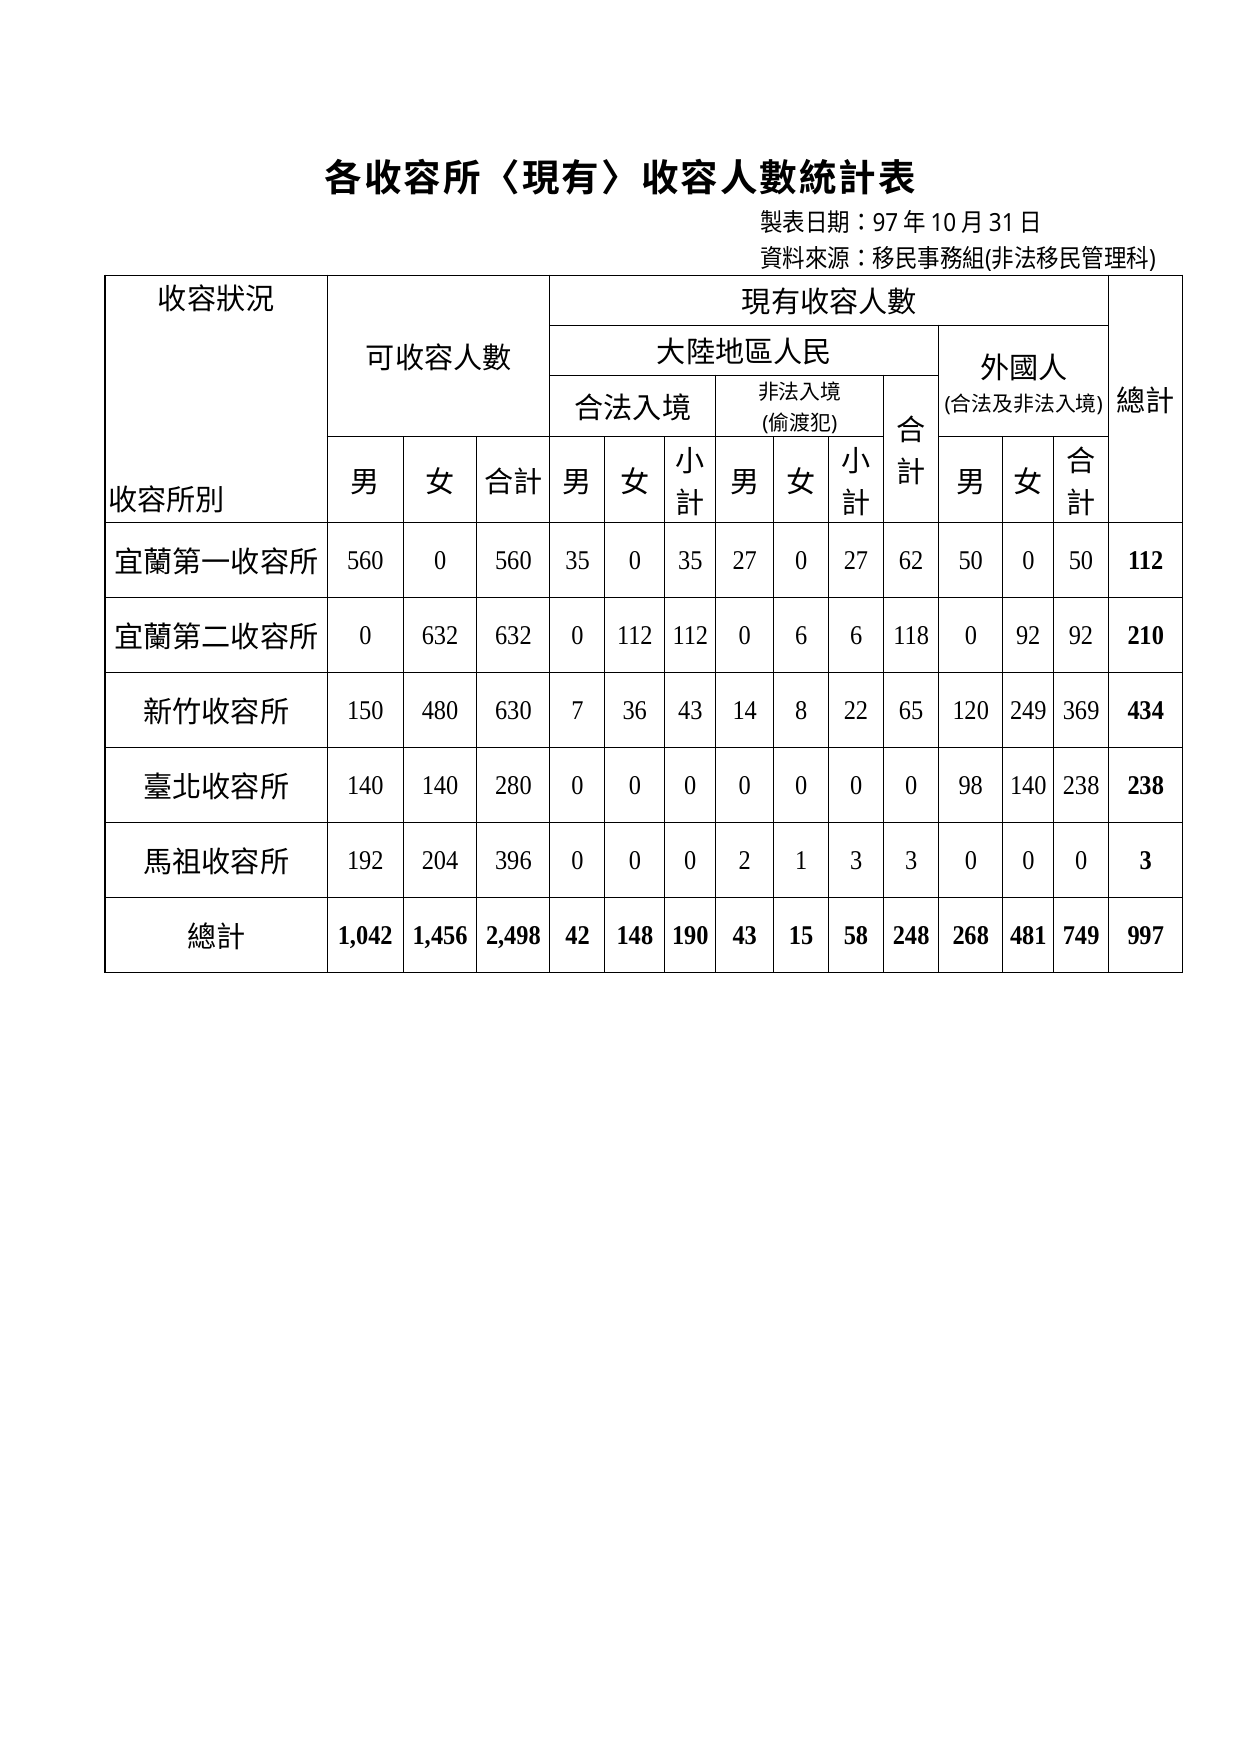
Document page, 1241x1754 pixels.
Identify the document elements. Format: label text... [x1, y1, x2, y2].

table_cell 27 [829, 523, 883, 597]
table_cell 98 [939, 748, 1002, 822]
table_cell 新竹收容所 [106, 673, 327, 747]
table_cell 50 [1054, 523, 1108, 597]
table_cell 0 [829, 748, 883, 822]
table_header 製表日期：97年10月31日 資料來源：移民事務組(非法移民管理科) [757, 202, 1182, 274]
table_cell 宜蘭第一收容所 [106, 523, 327, 597]
table_cell 118 [884, 598, 938, 672]
table_cell 14 [716, 673, 773, 747]
table_cell 收容狀況 收容所別 [106, 276, 327, 522]
table_cell 65 [884, 673, 938, 747]
table_cell 0 [1003, 823, 1053, 897]
table_cell 0 [665, 823, 715, 897]
text 各收容所〈現有〉收容人數統計表 [59, 148, 1181, 202]
table_cell 合計 [1054, 437, 1108, 522]
table_cell 男 [716, 437, 773, 522]
table_cell 6 [829, 598, 883, 672]
table_cell 148 [605, 898, 664, 972]
table_cell 0 [550, 823, 604, 897]
table_header [105, 202, 757, 274]
table_cell 0 [605, 823, 664, 897]
table_cell 238 [1109, 748, 1182, 822]
table_cell 50 [939, 523, 1002, 597]
table_cell 合計 [477, 437, 549, 522]
table_cell 0 [716, 748, 773, 822]
table_cell 43 [716, 898, 773, 972]
table_cell 總計 [1109, 276, 1182, 522]
table_cell 27 [716, 523, 773, 597]
table_cell 男 [939, 437, 1002, 522]
table_cell 749 [1054, 898, 1108, 972]
table_cell 190 [665, 898, 715, 972]
table_cell 3 [829, 823, 883, 897]
table_cell 8 [774, 673, 828, 747]
table_cell 0 [939, 823, 1002, 897]
table_cell 22 [829, 673, 883, 747]
table_cell 369 [1054, 673, 1108, 747]
table_cell 可收容人數 [328, 276, 549, 436]
table_cell 2 [716, 823, 773, 897]
table_cell 臺北收容所 [106, 748, 327, 822]
table_cell 1,042 [328, 898, 403, 972]
table_cell 總計 [106, 898, 327, 972]
table_cell 0 [404, 523, 476, 597]
table_cell 小計 [665, 437, 715, 522]
table_cell 女 [404, 437, 476, 522]
table_cell 0 [884, 748, 938, 822]
table_cell 434 [1109, 673, 1182, 747]
table_cell 140 [404, 748, 476, 822]
table_cell 249 [1003, 673, 1053, 747]
table_cell 92 [1003, 598, 1053, 672]
table_cell 140 [1003, 748, 1053, 822]
table_cell 630 [477, 673, 549, 747]
table_cell 男 [550, 437, 604, 522]
table_cell 35 [665, 523, 715, 597]
table_cell 396 [477, 823, 549, 897]
table_cell 150 [328, 673, 403, 747]
table_cell 0 [550, 748, 604, 822]
table_cell 62 [884, 523, 938, 597]
table_cell 合計 [884, 376, 938, 522]
table_cell 0 [774, 523, 828, 597]
table_cell 632 [477, 598, 549, 672]
table_cell 481 [1003, 898, 1053, 972]
table_cell 112 [1109, 523, 1182, 597]
table_cell 35 [550, 523, 604, 597]
table_cell 3 [884, 823, 938, 897]
table_cell 1 [774, 823, 828, 897]
table_cell 3 [1109, 823, 1182, 897]
table_cell 210 [1109, 598, 1182, 672]
table_cell 0 [1054, 823, 1108, 897]
table_cell 238 [1054, 748, 1108, 822]
table_cell 男 [328, 437, 403, 522]
table_cell 0 [1003, 523, 1053, 597]
table_cell 92 [1054, 598, 1108, 672]
table_cell 非法入境 (偷渡犯) [716, 376, 883, 436]
table_cell 小計 [829, 437, 883, 522]
table_cell 15 [774, 898, 828, 972]
table_cell 女 [605, 437, 664, 522]
table_cell 0 [774, 748, 828, 822]
table_cell 現有收容人數 [550, 276, 1108, 324]
table_cell 43 [665, 673, 715, 747]
table_cell 6 [774, 598, 828, 672]
table_cell 42 [550, 898, 604, 972]
table_cell 112 [665, 598, 715, 672]
table_cell 0 [550, 598, 604, 672]
table_cell 480 [404, 673, 476, 747]
table_cell 560 [328, 523, 403, 597]
table_cell 女 [774, 437, 828, 522]
table_cell 2,498 [477, 898, 549, 972]
table_cell 0 [939, 598, 1002, 672]
table_cell 合法入境 [550, 376, 715, 436]
table_cell 0 [605, 523, 664, 597]
table_cell 268 [939, 898, 1002, 972]
table_cell 204 [404, 823, 476, 897]
table_cell 0 [328, 598, 403, 672]
table_cell 997 [1109, 898, 1182, 972]
table_cell 632 [404, 598, 476, 672]
table_cell 280 [477, 748, 549, 822]
table_cell 外國人 (合法及非法入境) [939, 326, 1108, 436]
table_cell 0 [665, 748, 715, 822]
table_cell 女 [1003, 437, 1053, 522]
table_cell 112 [605, 598, 664, 672]
table_cell 36 [605, 673, 664, 747]
table_cell 120 [939, 673, 1002, 747]
table_cell 140 [328, 748, 403, 822]
table_cell 58 [829, 898, 883, 972]
table_cell 0 [605, 748, 664, 822]
table_cell 0 [716, 598, 773, 672]
table_cell 宜蘭第二收容所 [106, 598, 327, 672]
table_cell 192 [328, 823, 403, 897]
table_cell 馬祖收容所 [106, 823, 327, 897]
table_cell 大陸地區人民 [550, 326, 938, 374]
table_cell 560 [477, 523, 549, 597]
table_cell 248 [884, 898, 938, 972]
table_cell 7 [550, 673, 604, 747]
table_cell 1,456 [404, 898, 476, 972]
